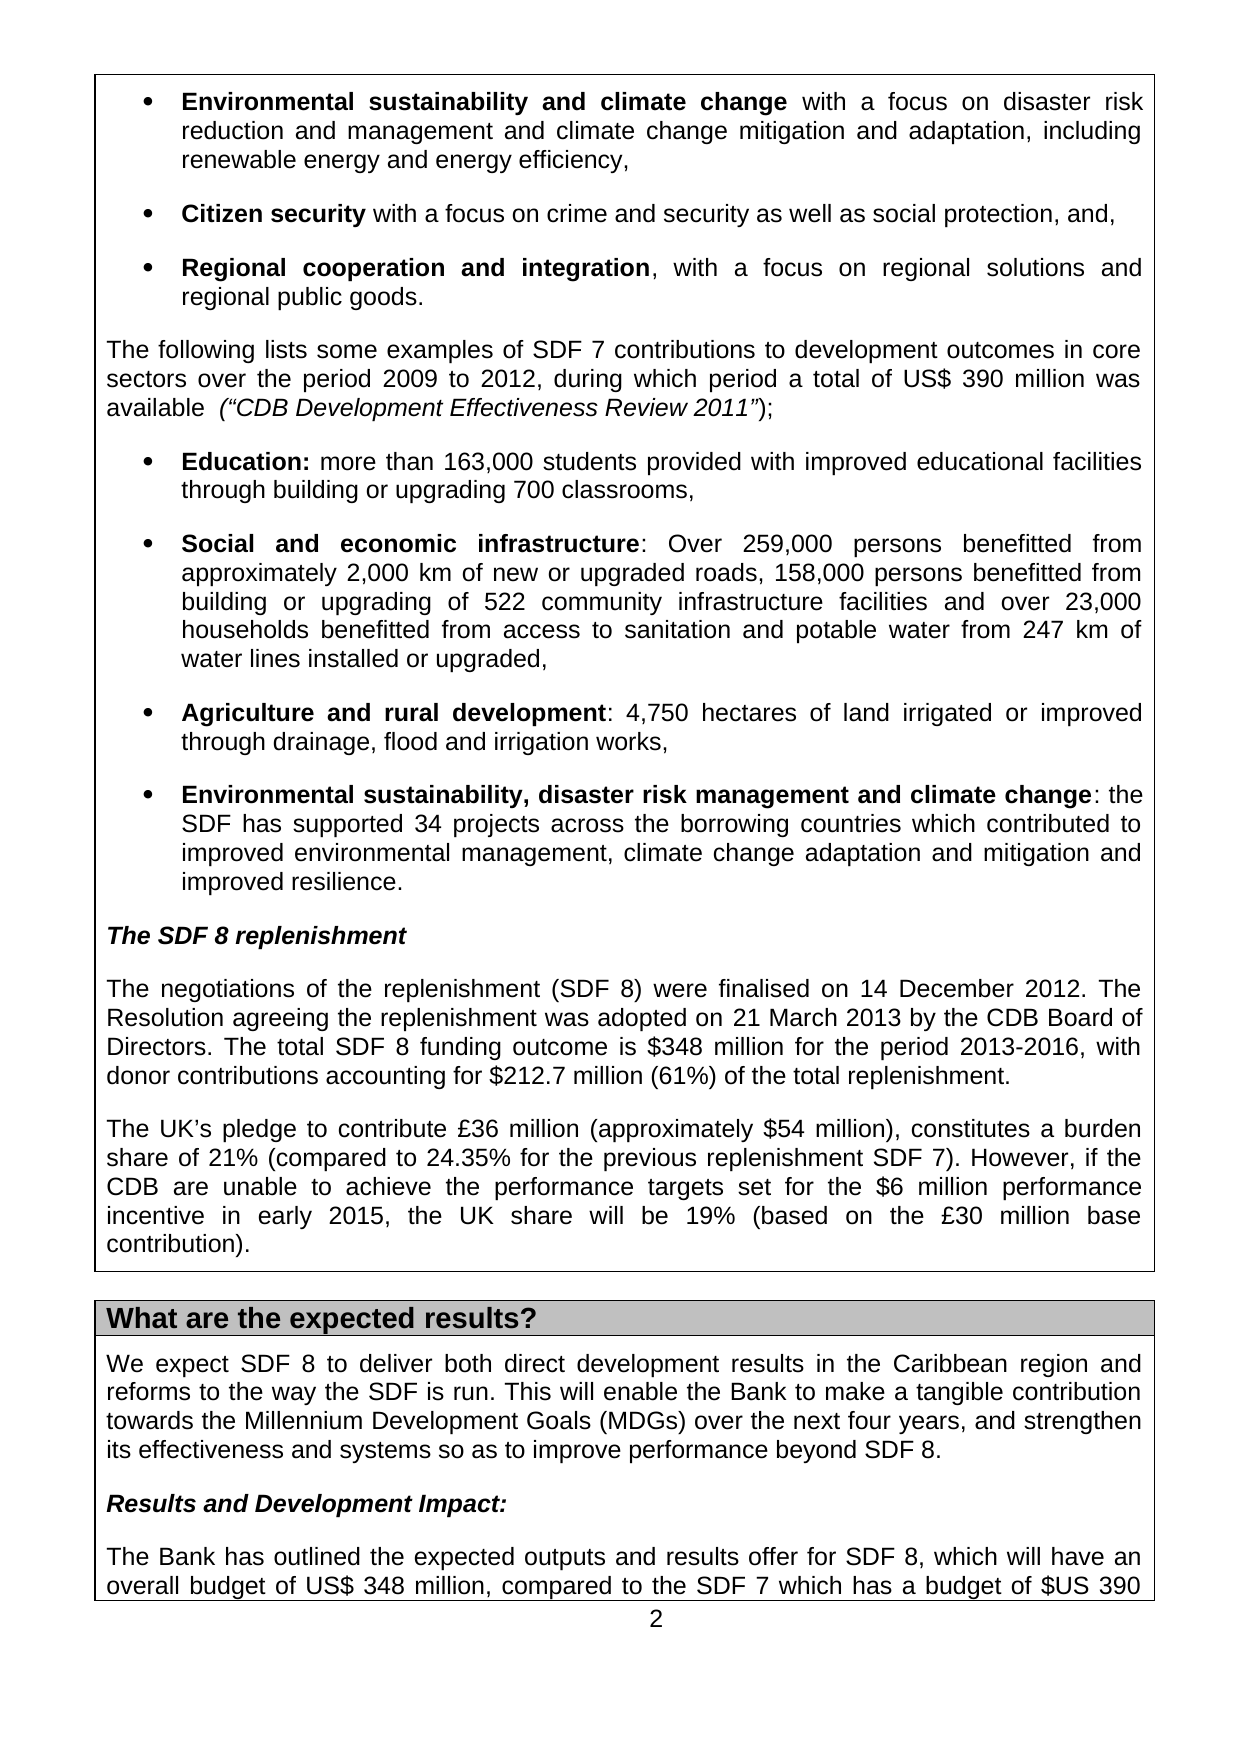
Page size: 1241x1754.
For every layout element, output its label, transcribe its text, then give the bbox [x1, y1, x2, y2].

table_cell Development challenges in the Caribbean Although the Caribbean region has made some progress towards the Caribbean Millennium Development Goals, there are still major problems with poverty, indigence and vulnerability. In many countries, inequality and social exclusion contribute to growing social problems, including high levels of crime. A high proportion of the population is at risk of falling into poverty due to regularly occurring economic shocks and natural disasters (hurricanes, flooding and earthquakes). Over the last few years, the Caribbean has seen a weakening of economic growth due to lack of competitiveness and diversification, as well as the global economic slowdown. This has had serious implications for unemployment and poverty levels within the population and it has caused severe fiscal distress for the governments in the region. In the longer term, climate change is expected to cause environmental degradation of the ecosystems in the region and the impact will affect their long-term growth and development. The SDF response to the challenge The Caribbean Development Bank’s Special Development Fund (SDF) has the overarching objective of Poverty Reduction and Human Development. The SDF 8 has four core themes: Inclusive and sustainable growth with a focus on education, agriculture and rural development, economic and social infrastructure, economic and fiscal adjustment and private sector development, Environmental sustainability and climate change with a focus on disaster risk reduction and management and climate change mitigation and adaptation, including renewable energy and energy efficiency, Citizen security with a focus on crime and security as well as social protection, and, Regional cooperation and integration, with a focus on regional solutions and regional public goods. The following lists some examples of SDF 7 contributions to development outcomes in core sectors over the period 2009 to 2012, during which period a total of US$ 390 million was available (“CDB Development Effectiveness Review 2011”); Education: more than 163,000 students provided with improved educational facilities through building or upgrading 700 classrooms, Social and economic infrastructure: Over 259,000 persons benefitted from approximately 2,000 km of new or upgraded roads, 158,000 persons benefitted from building or upgrading of 522 community infrastructure facilities and over 23,000 households benefitted from access to sanitation and potable water from 247 km of water lines installed or upgraded, Agriculture and rural development: 4,750 hectares of land irrigated or improved through drainage, flood and irrigation works, Environmental sustainability, disaster risk management and climate change: the SDF has supported 34 projects across the borrowing countries which contributed to improved environmental management, climate change adaptation and mitigation and improved resilience. The SDF 8 replenishment The negotiations of the replenishment (SDF 8) were finalised on 14 December 2012. The Resolution agreeing the replenishment was adopted on 21 March 2013 by the CDB Board of Directors. The total SDF 8 funding outcome is $348 million for the period 2013-2016, with donor contributions accounting for $212.7 million (61%) of the total replenishment. The UK’s pledge to contribute £36 million (approximately $54 million), constitutes a burden share of 21% (compared to 24.35% for the previous replenishment SDF 7). However, if the CDB are unable to achieve the performance targets set for the $6 million performance incentive in early 2015, the UK share will be 19% (based on the £30 million base contribution). [96, 75, 1154, 1271]
table_cell We expect SDF 8 to deliver both direct development results in the Caribbean region and reforms to the way the SDF is run. This will enable the Bank to make a tangible contribution towards the Millennium Development Goals (MDGs) over the next four years, and strengthen its effectiveness and systems so as to improve performance beyond SDF 8. Results and Development Impact: The Bank has outlined the expected outputs and results offer for SDF 8, which will have an overall budget of US$ 348 million, compared to the SDF 7 which has a budget of $US 390 million. In our theory of change for this Business Case (which is elaborated further in section B) these outputs and results are the Bank’s contribution to the broader regional development outcomes (MDGs and other development outcomes). The Bank’s expected results include the following targets for 2013-2016 (further details provided in the Strategic Case below and the attached SDF Logframe): Education: 237,000 students benefitting from improved physical classroom conditions, enhanced teacher competence and access to student loan financing, Social and economic infrastructure: 569,000 beneficiaries of road improvements and 1,962 km of roads built or upgraded, over 20,000 households with access to sanitation and water supply through 89 km of water supply lines installed or upgraded, Agriculture and rural development: 4,800 hectares of land irrigated or improved through drainage, flood and irrigation works and over 5,300 stakeholders trained in improved production technology, Environmental sustainability, disaster risk management and climate change: 25 projects contributing to climate change and disaster risk management through adaptation, mitigation and improved community resilience. Reforms and Improvements to Organisational Effectiveness: The Bank’s own internal reform agenda is an important part of the efforts to increase development effectiveness by strengthening their policies, strategies, business processes and programmes. The reform agenda has four major areas: enhancing corporate governance and oversight, improving policies, strategies and guidelines, aligning organisational structures and processes and mainstreaming management for development results. The 2011 DFID Multilateral Aid Review (MAR) concluded that the CDB contributed significantly to UK objectives in the Caribbean and had excellent relationships with its borrowing members. It assessed that the Bank managed its financial resources well. It noted that the Bank had recently implemented changes including a major review of staff skills and structures, and the introduction of a new strategy and results framework. The MAR assessed that these reforms needed to be deepened and strengthened and that the lack of staff with the right capacity and skills was a challenge for the Bank’s effectiveness and a key obstacle for some reforms to move forward sufficiently. The UK priorities for internal CDB reforms, based on the MAR recommendations, are: Accountability for results - with a clear focus on delivering results and evaluating the impact of country strategies and projects: Strengthening performance in planning/designing for, measuring, delivering and communicating concrete results on the ground. This requires clearer institutional priorities, strategies and results frameworks with disaggregation including by groups of countries (overseas territories, small island states etc) and gender. Delivery of efficiency savings and Value for Money: Focusing on value for money in bank administration. Supporting partners to seek value for money in policy and programme choices, and to strive to reduce administration costs with explicit cost effectiveness measures. Transparency and accountability: Provision of easy public access to policies and project information to support accountability. Introduction of disclosure policy based on open access. Gender equality: Gender equality (delivering for women, girls and disadvantaged males, especially youth) effectively mainstreamed in operations - improving gender analysis in project and policy design, and effectively monitoring and evaluating results for women, girls and men and boys. Since the 2011 MAR, the Bank has completed the following parts of the reform agenda; i) establishing an independent evaluation function, ii) developing key operational strategies, iii) realigning the organisational structure, iv) adopting a new results framework for Country Strategy Papers, v) introducing new information technology systems, and, vi) establishing a Results Committee to strengthen the Results Framework and adjust it for monitoring implementation of the Bank’s Strategic Plan. The independent 2012 “Management for Development Results” review (based on MOPAN methodology)” recognised that the Bank demonstrated strong or adequate performance in over half of the criteria assessed, including on financial accountability, performance-oriented programming, its corporate focus on results and its alignment to national plans. However, the review identified a number of areas where the Bank was inadequate such as providing direction for results, country focus on results, linking aid management to performance, monitoring external results and managing its human resources (lack of capacity, weak management of staff and lack of performance incentive systems). Based on these documented weaknesses, the SDF negotiations were used by the UK to push for further internal emphasis on improving the performance of the Bank, with a focus on capacity strengthening in several key areas such as results management, project monitoring, evaluations, risk management and cross-cutting issues such as gender and climate change. The MAR Update in early 2013 noted CDB’s capacity constraints and assessed that the Bank had been slow in implementing the reform programme. It assessed some progress on results, transparency and gender, but little or no progress on value for money and cost consciousness. The Bank accepts the MAR Update assessment. Its senior management is confident that the newly strengthened staff capacity will lead to improved implementation of plans which lead to improved progress scorings in the next MAR update (2015). The Bank has an action plan to address the identified weaknesses and improve its operational and organisational effectiveness. On-going internal reforms that will be completed, and monitored, during the SDF period include: The Governance and oversight mechanisms of the Bank, The Risk Management Framework, The Internal Audit and Compliance functions, Reorganisation of the Corporate Services Area, Revising business processes for investment lending, Strengthening of the Bank’s Management for Development Results, Upgrading of the Performance Management Information Systems, Revised strategies for private sector support, technical operations, governance and institutional development and environmental and social risks, and a review of policy-based lending and its relationship to the operational programme. We will closely monitor the Bank’s progress in these areas as well as on the development results of the SDF projects through DFID’s participation at the Board of Directors, the various committee reports and not least the annual Development Effectiveness Report. There will also be a Mid-Term Review of the SDF in late 2014, which will include a “Management of Development Results”, MOPAN-based update review on its organisational effectiveness. The review will constitute the basis for the UK’s decision on the £6 million performance related set aside (£6 million out of a total £36 million pledged for 2013-2016). [96, 1336, 1154, 1600]
table_header What are the expected results? [96, 1301, 1154, 1335]
